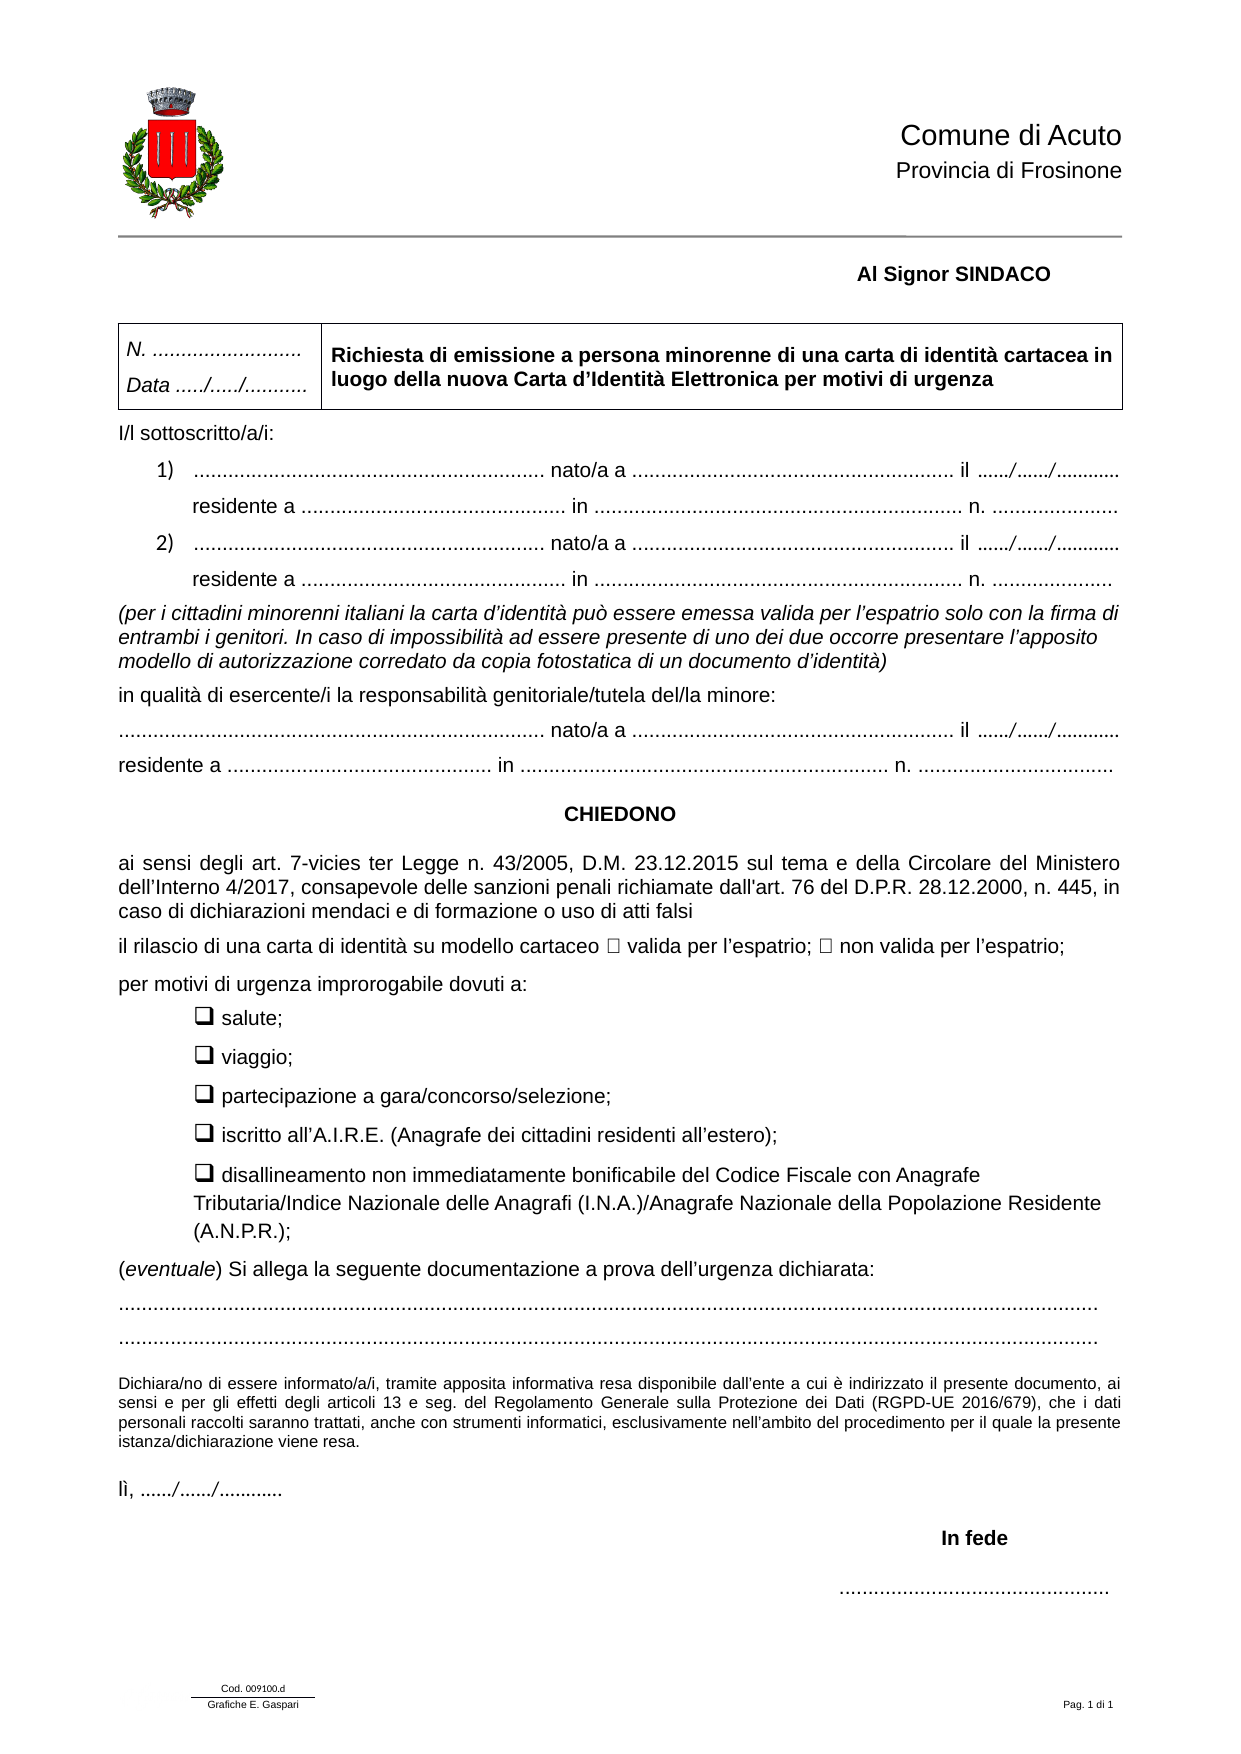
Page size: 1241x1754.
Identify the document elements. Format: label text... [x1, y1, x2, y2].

text lì, ....../....../............ [118, 1476, 1122, 1501]
text  partecipazione a gara/concorso/selezione; [193, 1084, 1122, 1109]
text residente a .............................................. in ................................................................ n. ..................... [192, 566, 1122, 590]
text residente a .............................................. in ................................................................ n. .................................. [118, 753, 1122, 777]
table_header Richiesta di emissione a persona minorenne di una carta di identità cartacea in luogo della nuova Carta d’Identità Elettronica per motivi di urgenza [322, 324, 1122, 409]
text In fede [827, 1526, 1122, 1550]
text per motivi di urgenza improrogabile dovuti a: [118, 971, 1122, 995]
list ............................................................. nato/a a ........................................................ il ....../....../............ [156, 528, 1122, 556]
text in qualità di esercente/i la responsabilità genitoriale/tutela del/la minore: [118, 683, 1122, 707]
text  viaggio; [193, 1045, 1122, 1070]
text  salute; [193, 1006, 1122, 1031]
text residente a .............................................. in ................................................................ n. ...................... [192, 493, 1122, 517]
text il rilascio di una carta di identità su modello cartaceo  valida per l’espatrio;  non valida per l’espatrio; [118, 933, 1122, 957]
text Al Signor SINDACO [857, 262, 1122, 286]
picture [122, 87, 224, 219]
text .......................................................................... nato/a a ........................................................ il ....../....../............ [118, 717, 1122, 743]
text Dichiara/no di essere informato/a/i, tramite apposita informativa resa disponibile dall’ente a cui è indirizzato il presente documento, ai sensi e per gli effetti degli articoli 13 e seg. del Regolamento Generale sulla Protezione dei Dati (RGPD-UE 2016/679), che i dati personali raccolti saranno trattati, anche con strumenti informatici, esclusivamente nell’ambito del procedimento per il quale la presente istanza/dichiarazione viene resa. [118, 1374, 1122, 1451]
text CHIEDONO [118, 802, 1122, 826]
text .......................................................................................................................................................................... [118, 1325, 1122, 1349]
text .......................................................................................................................................................................... [118, 1291, 1122, 1315]
text  disallineamento non immediatamente bonificabile del Codice Fiscale con Anagrafe Tributaria/Indice Nazionale delle Anagrafi (I.N.A.)/Anagrafe Nazionale della Popolazione Residente (A.N.P.R.); [193, 1162, 1122, 1242]
list ............................................................. nato/a a ........................................................ il ....../....../............ [156, 455, 1122, 483]
text Comune di Acuto [224, 118, 1122, 152]
text I/l sottoscritto/a/i: [118, 421, 1122, 445]
text ai sensi degli art. 7-vicies ter Legge n. 43/2005, D.M. 23.12.2015 sul tema e della Circolare del Ministero dell’Interno 4/2017, consapevole delle sanzioni penali richiamate dall'art. 76 del D.P.R. 28.12.2000, n. 445, in caso di dichiarazioni mendaci e di formazione o uso di atti falsi [118, 851, 1122, 923]
text  iscritto all’A.I.R.E. (Anagrafe dei cittadini residenti all’estero); [193, 1123, 1122, 1148]
table_header N. .......................... Data ...../...../........... [119, 324, 321, 409]
text (eventuale) Si allega la seguente documentazione a prova dell’urgenza dichiarata: [118, 1256, 1122, 1280]
text (per i cittadini minorenni italiani la carta d’identità può essere emessa valida per l’espatrio solo con la firma di entrambi i genitori. In caso di impossibilità ad essere presente di uno dei due occorre presentare l’apposito modello di autorizzazione corredato da copia fotostatica di un documento d’identità) [118, 601, 1122, 673]
text Provincia di Frosinone [224, 157, 1122, 183]
text ............................................... [827, 1575, 1122, 1599]
